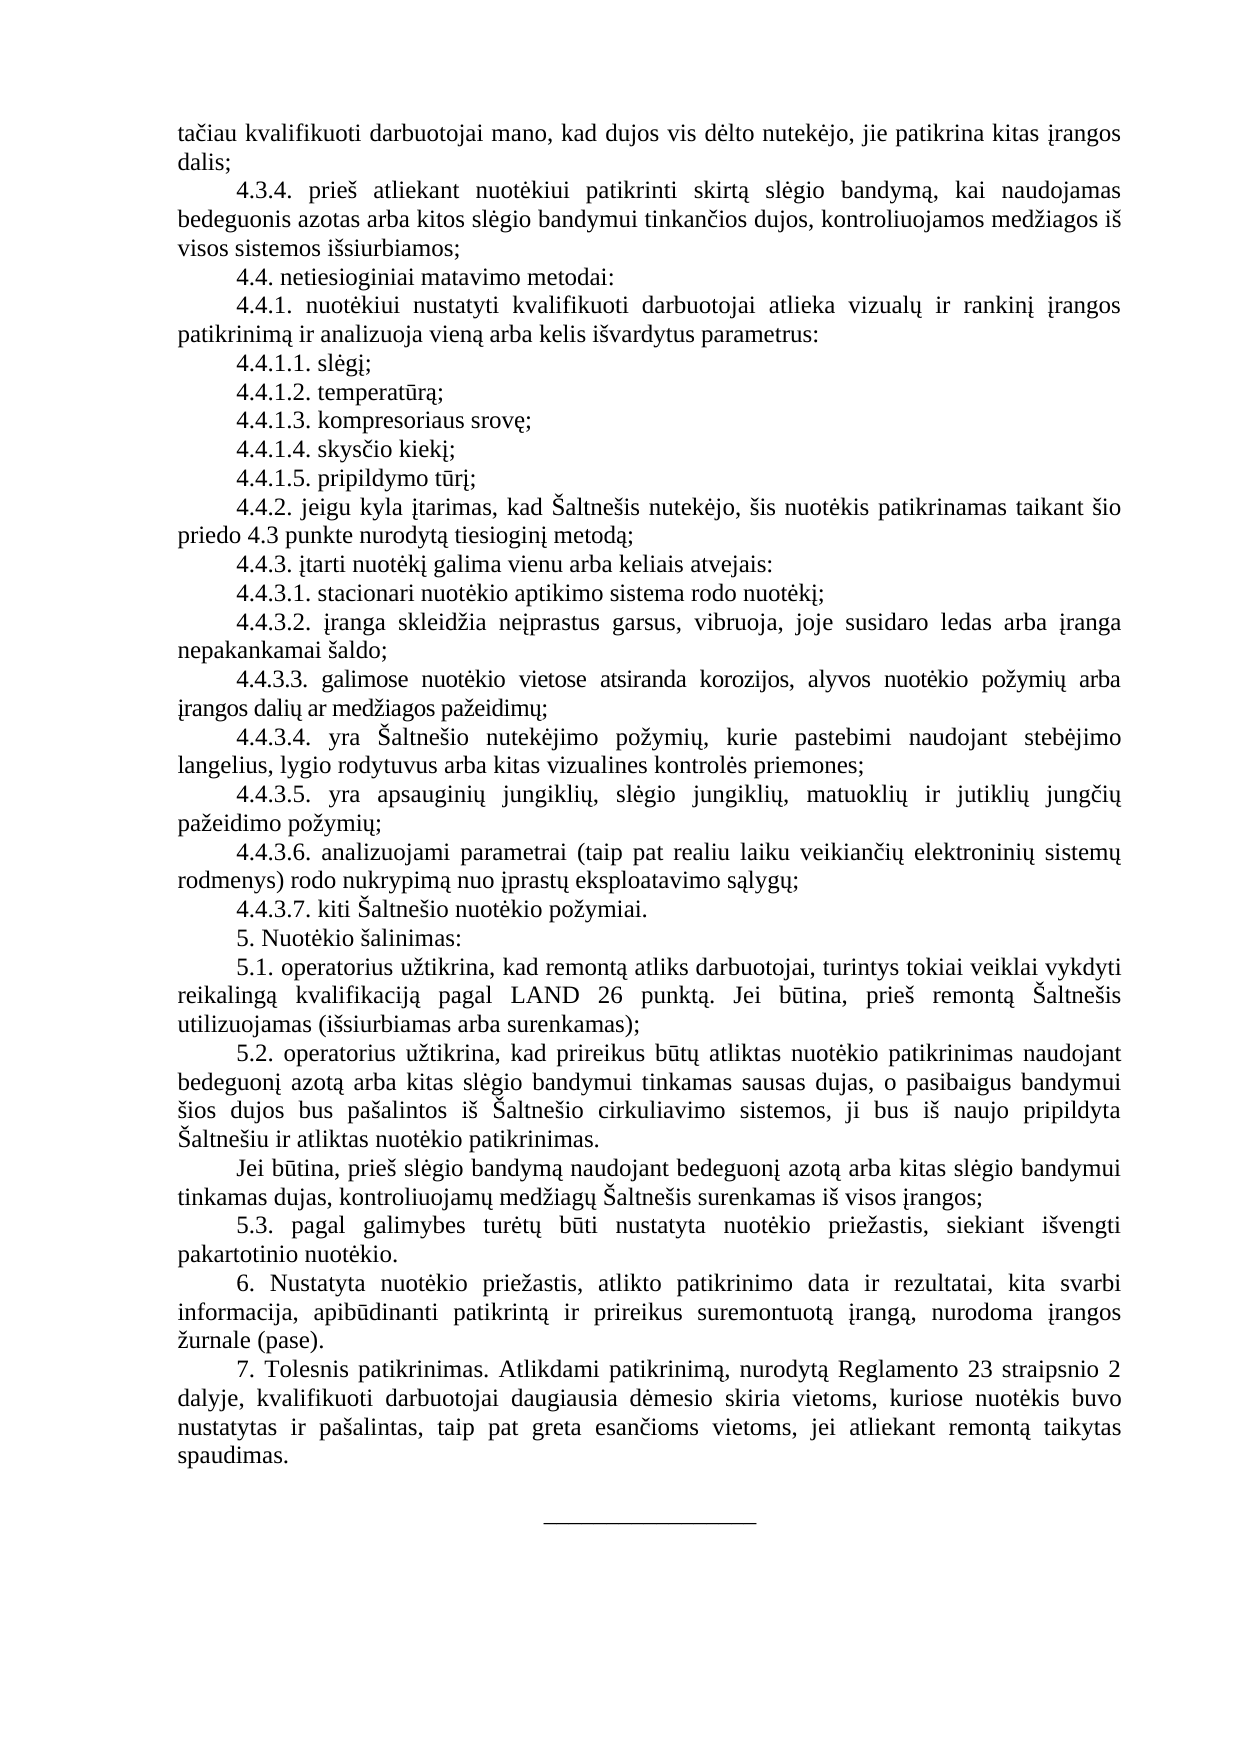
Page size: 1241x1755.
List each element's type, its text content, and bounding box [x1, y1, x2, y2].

text 4.4.3.7. kiti Šaltnešio nuotėkio požymiai. [177, 894, 1122, 923]
text 4.4.3.4. yra Šaltnešio nutekėjimo požymių, kurie pastebimi naudojant stebėjimo langelius, lygio rodytuvus arba kitas vizualines kontrolės priemones; [177, 722, 1122, 779]
text 4.4. netiesioginiai matavimo metodai: [177, 262, 1122, 291]
text tačiau kvalifikuoti darbuotojai mano, kad dujos vis dėlto nutekėjo, jie patikrina kitas įrangos dalis; [177, 118, 1122, 176]
text 5.2. operatorius užtikrina, kad prireikus būtų atliktas nuotėkio patikrinimas naudojant bedeguonį azotą arba kitas slėgio bandymui tinkamas sausas dujas, o pasibaigus bandymui šios dujos bus pašalintos iš Šaltnešio cirkuliavimo sistemos, ji bus iš naujo pripildyta Šaltnešiu ir atliktas nuotėkio patikrinimas. [177, 1038, 1122, 1153]
text 4.3.4. prieš atliekant nuotėkiui patikrinti skirtą slėgio bandymą, kai naudojamas bedeguonis azotas arba kitos slėgio bandymui tinkančios dujos, kontroliuojamos medžiagos iš visos sistemos išsiurbiamos; [177, 176, 1122, 262]
text 6. Nustatyta nuotėkio priežastis, atlikto patikrinimo data ir rezultatai, kita svarbi informacija, apibūdinanti patikrintą ir prireikus suremontuotą įrangą, nurodoma įrangos žurnale (pase). [177, 1268, 1122, 1354]
text 4.4.3.5. yra apsauginių jungiklių, slėgio jungiklių, matuoklių ir jutiklių jungčių pažeidimo požymių; [177, 779, 1122, 837]
text 4.4.1.5. pripildymo tūrį; [177, 463, 1122, 492]
text 5.1. operatorius užtikrina, kad remontą atliks darbuotojai, turintys tokiai veiklai vykdyti reikalingą kvalifikaciją pagal LAND 26 punktą. Jei būtina, prieš remontą Šaltnešis utilizuojamas (išsiurbiamas arba surenkamas); [177, 952, 1122, 1038]
text 4.4.3.1. stacionari nuotėkio aptikimo sistema rodo nuotėkį; [177, 578, 1122, 607]
text 4.4.3.6. analizuojami parametrai (taip pat realiu laiku veikiančių elektroninių sistemų rodmenys) rodo nukrypimą nuo įprastų eksploatavimo sąlygų; [177, 837, 1122, 894]
text _________________ [177, 1498, 1122, 1527]
text 4.4.3.3. galimose nuotėkio vietose atsiranda korozijos, alyvos nuotėkio požymių arba įrangos dalių ar medžiagos pažeidimų; [177, 664, 1122, 722]
text 4.4.1.2. temperatūrą; [177, 377, 1122, 406]
text Jei būtina, prieš slėgio bandymą naudojant bedeguonį azotą arba kitas slėgio bandymui tinkamas dujas, kontroliuojamų medžiagų Šaltnešis surenkamas iš visos įrangos; [177, 1153, 1122, 1211]
text 4.4.1.1. slėgį; [177, 348, 1122, 377]
text 5. Nuotėkio šalinimas: [177, 923, 1122, 952]
text 4.4.2. jeigu kyla įtarimas, kad Šaltnešis nutekėjo, šis nuotėkis patikrinamas taikant šio priedo 4.3 punkte nurodytą tiesioginį metodą; [177, 492, 1122, 549]
text 4.4.1. nuotėkiui nustatyti kvalifikuoti darbuotojai atlieka vizualų ir rankinį įrangos patikrinimą ir analizuoja vieną arba kelis išvardytus parametrus: [177, 291, 1122, 348]
text 4.4.3. įtarti nuotėkį galima vienu arba keliais atvejais: [177, 549, 1122, 578]
text 4.4.3.2. įranga skleidžia neįprastus garsus, vibruoja, joje susidaro ledas arba įranga nepakankamai šaldo; [177, 607, 1122, 664]
text 5.3. pagal galimybes turėtų būti nustatyta nuotėkio priežastis, siekiant išvengti pakartotinio nuotėkio. [177, 1211, 1122, 1268]
text 7. Tolesnis patikrinimas. Atlikdami patikrinimą, nurodytą Reglamento 23 straipsnio 2 dalyje, kvalifikuoti darbuotojai daugiausia dėmesio skiria vietoms, kuriose nuotėkis buvo nustatytas ir pašalintas, taip pat greta esančioms vietoms, jei atliekant remontą taikytas spaudimas. [177, 1354, 1122, 1469]
text 4.4.1.3. kompresoriaus srovę; [177, 406, 1122, 434]
text 4.4.1.4. skysčio kiekį; [177, 434, 1122, 463]
